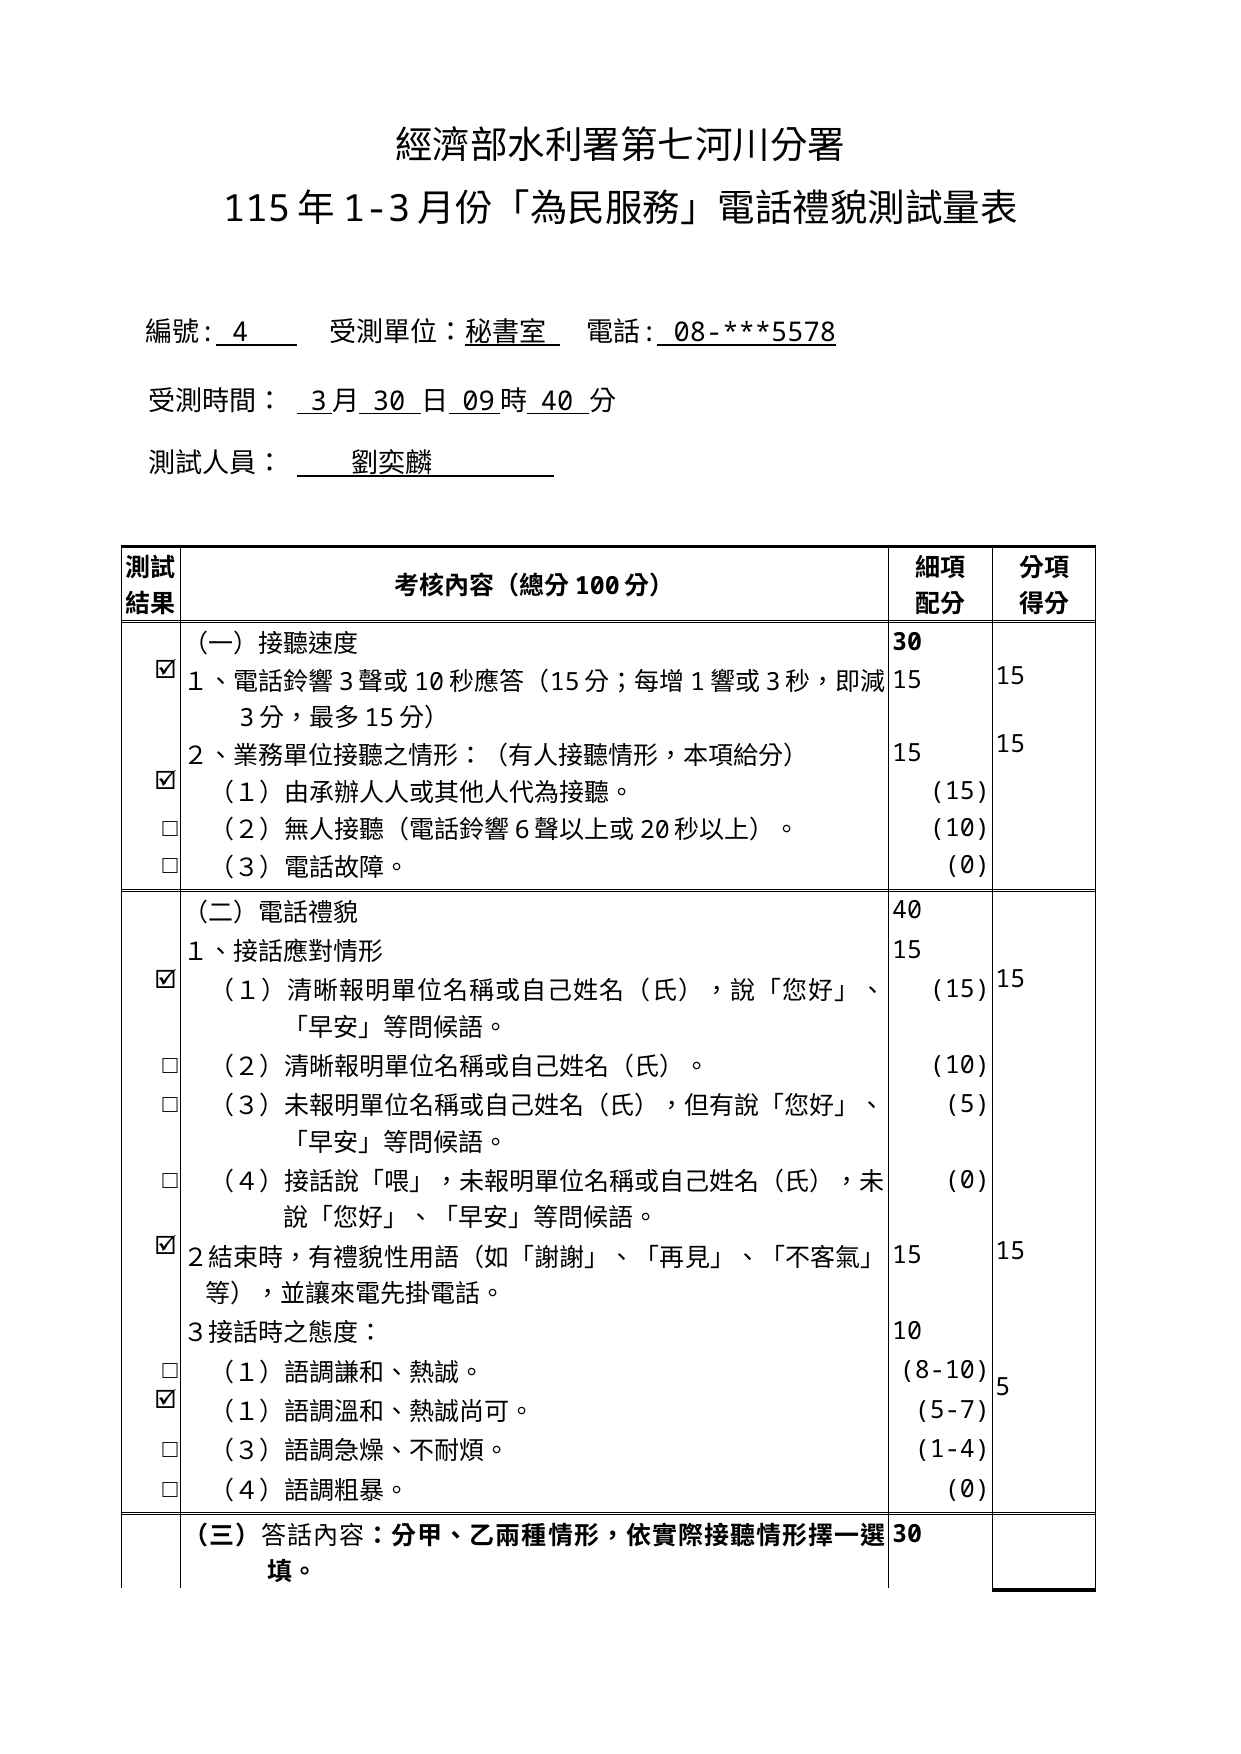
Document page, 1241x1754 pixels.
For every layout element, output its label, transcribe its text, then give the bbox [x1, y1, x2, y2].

table_cell □ [122, 1043, 180, 1083]
table_cell 15 [889, 734, 992, 771]
table_cell [122, 623, 180, 661]
text 115年1-3月份「為民服務」電話禮貌測試量表 [118, 163, 1122, 226]
table_cell （１）語調謙和、熱誠。 [181, 1349, 888, 1388]
table_cell (10) [889, 809, 992, 846]
table_cell 15 15 [993, 623, 1095, 889]
table_cell （一）接聽速度 [181, 623, 888, 661]
table_cell 40 [889, 892, 992, 928]
table_cell  [122, 661, 180, 734]
table_cell （２）無人接聽（電話鈴響6聲以上或20秒以上）。 [181, 809, 888, 846]
table_cell [122, 1310, 180, 1349]
table_header 測試 結果 [122, 548, 180, 620]
table_cell (15) [889, 771, 992, 809]
table_cell [122, 1515, 180, 1588]
table_cell （３）語調急燥、不耐煩。 [181, 1428, 888, 1467]
table_cell [993, 1515, 1095, 1588]
table_cell  [122, 771, 180, 809]
table_cell □ [122, 1428, 180, 1467]
table_cell （３）電話故障。 [181, 846, 888, 889]
table_cell □ [122, 809, 180, 846]
table_cell (0) [889, 846, 992, 889]
table_cell  [122, 1234, 180, 1309]
table_cell [122, 734, 180, 771]
table_cell （二）電話禮貌 [181, 892, 888, 928]
table_cell （３）未報明單位名稱或自己姓名（氏），但有說「您好」、「早安」等問候語。 [181, 1083, 888, 1158]
table_cell (15) [889, 968, 992, 1043]
table_cell (5-7) [889, 1388, 992, 1428]
table_cell （４）接話說「喂」，未報明單位名稱或自己姓名（氏），未說「您好」、「早安」等問候語。 [181, 1158, 888, 1234]
table_cell （１）語調溫和、熱誠尚可。 [181, 1388, 888, 1428]
table_cell (1-4) [889, 1428, 992, 1467]
table_cell （三）答話內容：分甲、乙兩種情形，依實際接聽情形擇一選填。 [181, 1515, 888, 1588]
table_cell （１）由承辦人人或其他人代為接聽。 [181, 771, 888, 809]
table_cell □ [122, 1467, 180, 1512]
table_cell ３接話時之態度： [181, 1310, 888, 1349]
table_header 細項 配分 [889, 548, 992, 620]
table_cell [122, 928, 180, 968]
table_cell [122, 892, 180, 928]
table_cell 15 [889, 661, 992, 734]
table_cell 10 [889, 1310, 992, 1349]
table_cell （２）清晰報明單位名稱或自己姓名（氏）。 [181, 1043, 888, 1083]
table_cell (0) [889, 1467, 992, 1512]
table_cell  [122, 968, 180, 1043]
table_header 分項 得分 [993, 548, 1095, 620]
table_cell  [122, 1388, 180, 1428]
table_cell 30 [889, 623, 992, 661]
table_cell １、電話鈴響3聲或10秒應答（15分；每增1響或3秒，即減3分，最多15分） [181, 661, 888, 734]
text 編號: 4 受測單位：秘書室 電話: 08-***5578 [118, 288, 1122, 351]
table_cell □ [122, 1158, 180, 1234]
table_cell 30 [889, 1515, 992, 1588]
text 經濟部水利署第七河川分署 [118, 101, 1122, 163]
table_cell □ [122, 846, 180, 889]
table_cell （４）語調粗暴。 [181, 1467, 888, 1512]
table_cell ２結束時，有禮貌性用語（如「謝謝」、「再見」、「不客氣」等），並讓來電先掛電話。 [181, 1234, 888, 1309]
text 受測時間： 3月 30 日 09時 40 分 [118, 357, 1068, 419]
table_cell (10) [889, 1043, 992, 1083]
table_cell (5) [889, 1083, 992, 1158]
table_cell (8-10) [889, 1349, 992, 1388]
table_header 考核內容（總分100分） [181, 548, 888, 620]
table_cell □ [122, 1083, 180, 1158]
table_cell 15 [889, 928, 992, 968]
table_cell 15 15 5 [993, 892, 1095, 1512]
table_cell 15 [889, 1234, 992, 1309]
text 測試人員： 劉奕麟 [118, 419, 1068, 482]
table_cell □ [122, 1349, 180, 1388]
table_cell ２、業務單位接聽之情形：（有人接聽情形，本項給分） [181, 734, 888, 771]
table_cell （１）清晰報明單位名稱或自己姓名（氏），說「您好」、「早安」等問候語。 [181, 968, 888, 1043]
table_cell １、接話應對情形 [181, 928, 888, 968]
table_cell (0) [889, 1158, 992, 1234]
